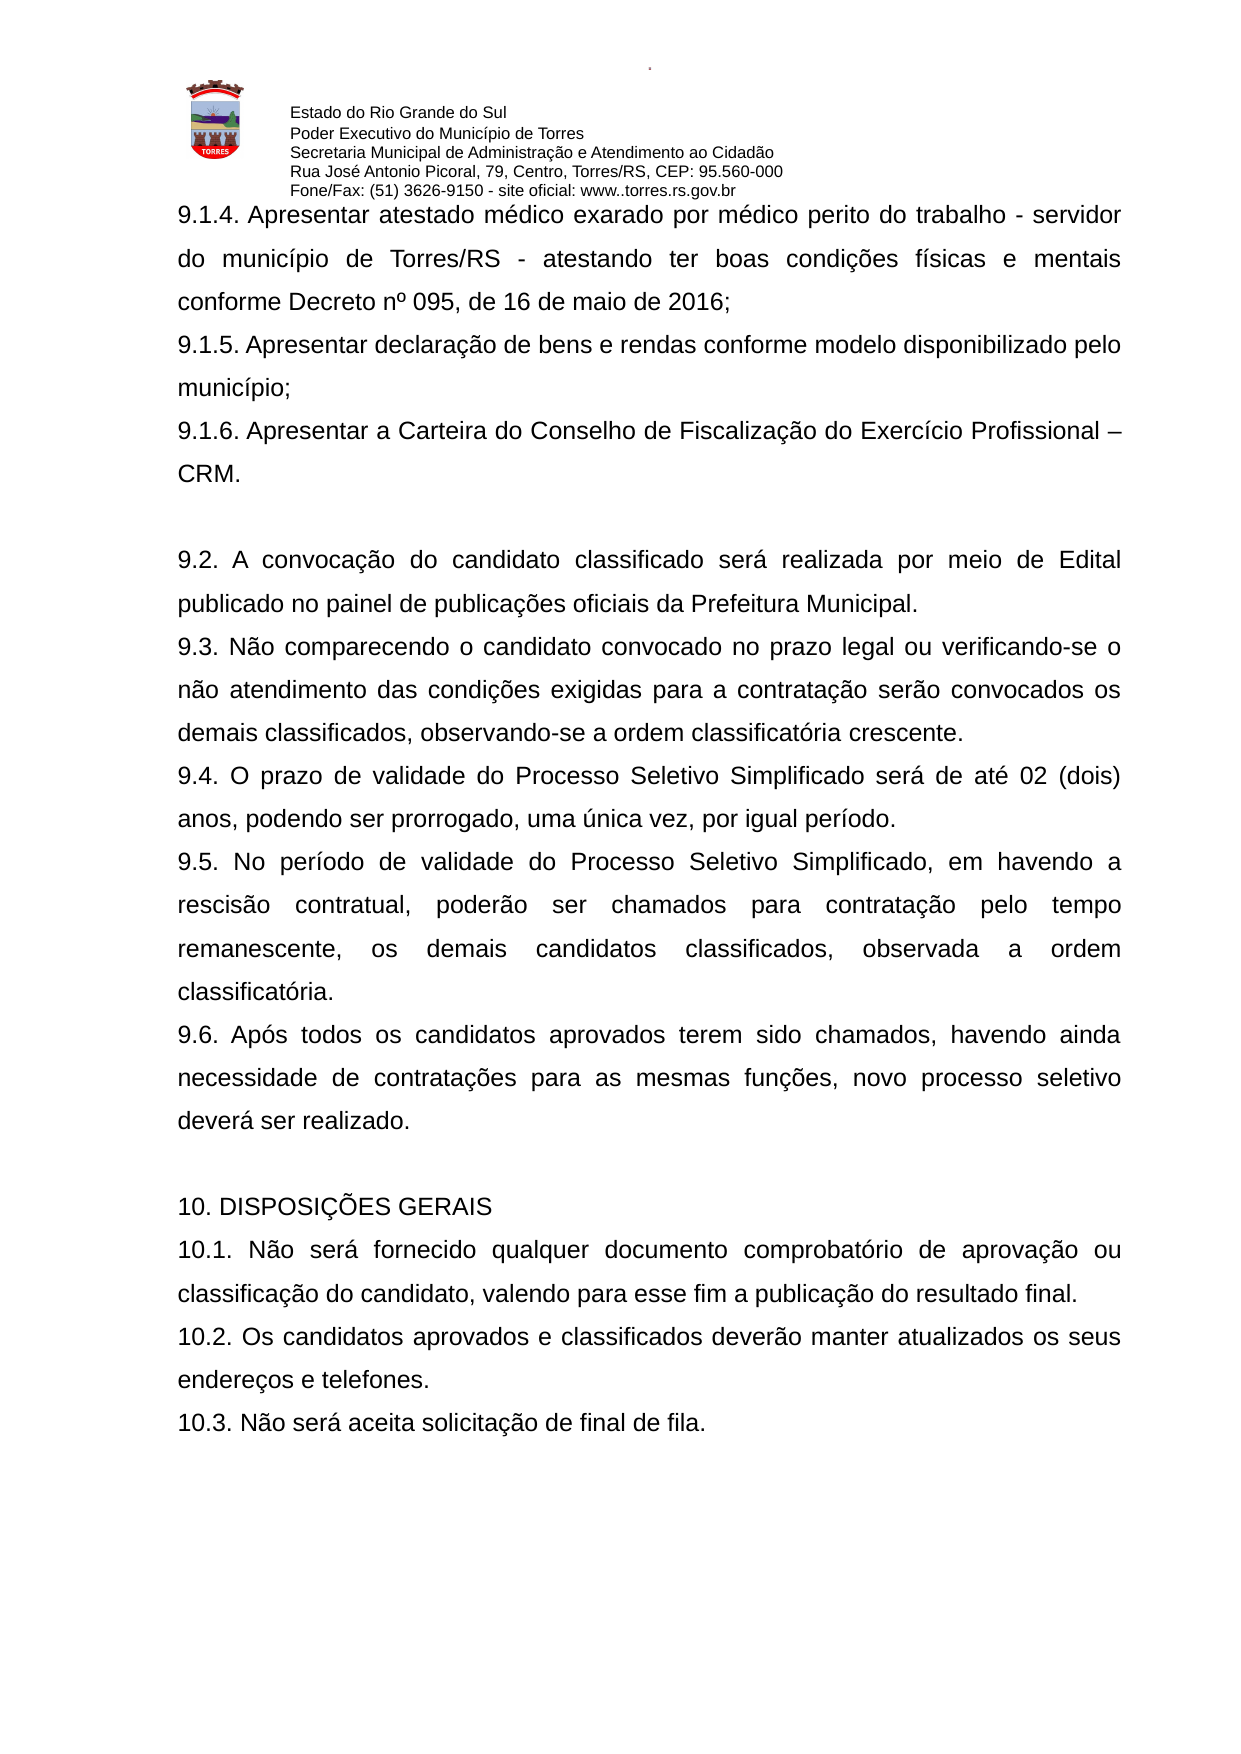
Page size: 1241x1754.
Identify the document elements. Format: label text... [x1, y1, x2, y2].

text 9.5. No período de validade do Processo Seletivo Simplificado, em havendo a rescisão contratual, poderão ser chamados para contratação pelo tempo remanescente, os demais candidatos classificados, observada a ordem classificatória. [177, 847, 1123, 1005]
text 10.1. Não será fornecido qualquer documento comprobatório de aprovação ou classificação do candidato, valendo para esse fim a publicação do resultado final. [177, 1235, 1123, 1307]
text 9.2. A convocação do candidato classificado será realizada por meio de Edital publicado no painel de publicações oficiais da Prefeitura Municipal. [177, 545, 1123, 617]
text 10. DISPOSIÇÕES GERAIS [177, 1192, 1123, 1221]
text 10.3. Não será aceita solicitação de final de fila. [177, 1408, 1123, 1437]
text 9.1.6. Apresentar a Carteira do Conselho de Fiscalização do Exercício Profissional – CRM. [177, 416, 1123, 488]
text 10.2. Os candidatos aprovados e classificados deverão manter atualizados os seus endereços e telefones. [177, 1322, 1123, 1393]
text 9.3. Não comparecendo o candidato convocado no prazo legal ou verificando-se o não atendimento das condições exigidas para a contratação serão convocados os demais classificados, observando-se a ordem classificatória crescente. [177, 632, 1123, 747]
text 9.1.5. Apresentar declaração de bens e rendas conforme modelo disponibilizado pelo município; [177, 330, 1123, 402]
picture [186, 80, 244, 159]
text 9.1.4. Apresentar atestado médico exarado por médico perito do trabalho - servidor do município de Torres/RS - atestando ter boas condições físicas e mentais conforme Decreto nº 095, de 16 de maio de 2016; [177, 200, 1123, 315]
text 9.6. Após todos os candidatos aprovados terem sido chamados, havendo ainda necessidade de contratações para as mesmas funções, novo processo seletivo deverá ser realizado. [177, 1020, 1123, 1135]
text 9.4. O prazo de validade do Processo Seletivo Simplificado será de até 02 (dois) anos, podendo ser prorrogado, uma única vez, por igual período. [177, 761, 1123, 833]
